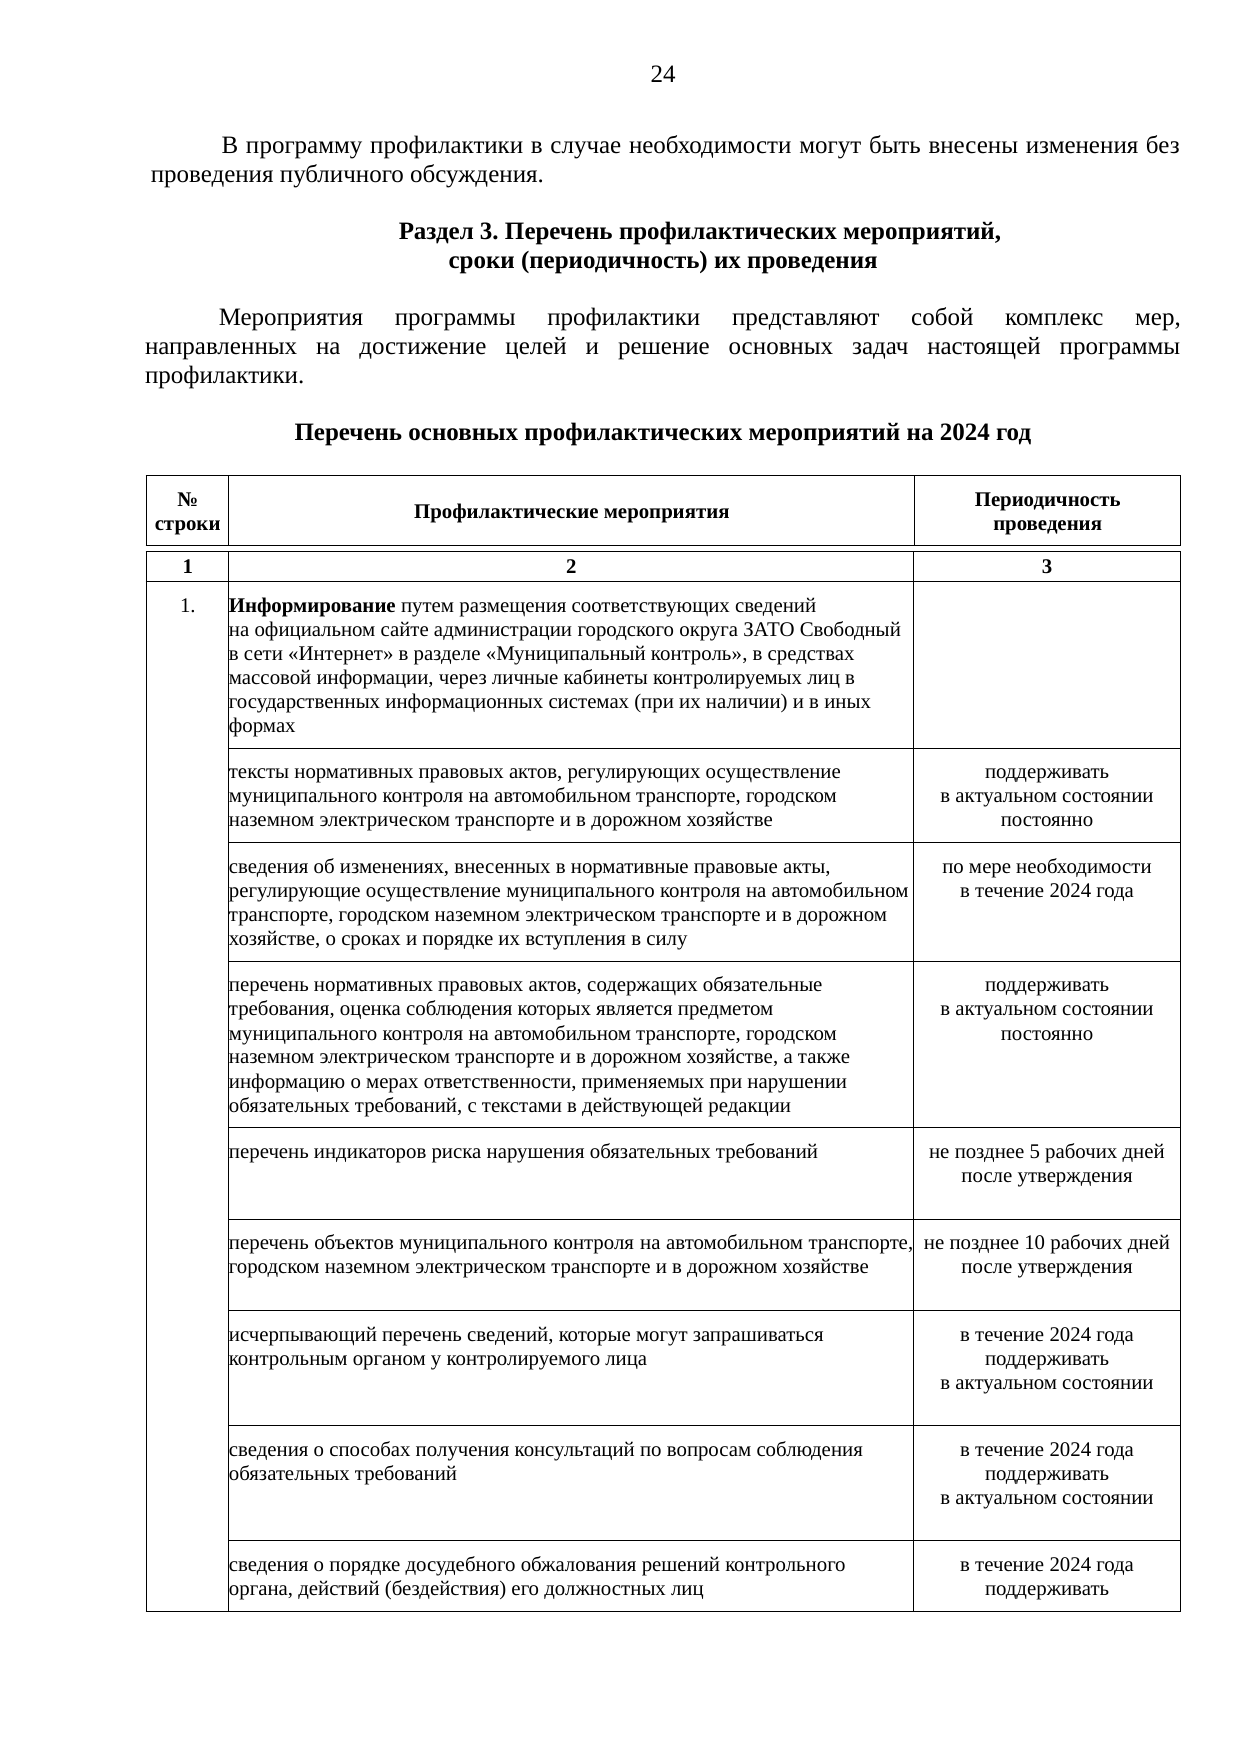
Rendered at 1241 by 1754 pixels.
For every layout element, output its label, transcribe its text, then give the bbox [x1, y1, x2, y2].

table_cell в течение 2024 года поддерживать в актуальном состоянии [914, 1311, 1180, 1425]
table_cell сведения об изменениях, внесенных в нормативные правовые акты, регулирующие осуществление муниципального контроля на автомобильном транспорте, городском наземном электрическом транспорте и в дорожном хозяйстве, о сроках и порядке их вступления в силу [229, 843, 913, 961]
table_header № строки [147, 476, 228, 545]
table_header Профилактические мероприятия [229, 476, 914, 545]
table_cell перечень нормативных правовых актов, содержащих обязательные требования, оценка соблюдения которых является предметом муниципального контроля на автомобильном транспорте, городском наземном электрическом транспорте и в дорожном хозяйстве, а также информацию о мерах ответственности, применяемых при нарушении обязательных требований, с текстами в действующей редакции [229, 962, 913, 1127]
table_cell исчерпывающий перечень сведений, которые могут запрашиваться контрольным органом у контролируемого лица [229, 1311, 913, 1425]
table_cell поддерживать в актуальном состоянии постоянно [914, 749, 1180, 842]
table_header Периодичность проведения [915, 476, 1180, 545]
table_cell перечень индикаторов риска нарушения обязательных требований [229, 1128, 913, 1218]
table_cell 1. [147, 582, 228, 1611]
table_header 3 [914, 552, 1180, 581]
table_header 2 [229, 552, 913, 581]
table_cell по мере необходимости в течение 2024 года [914, 843, 1180, 961]
table_cell сведения о способах получения консультаций по вопросам соблюдения обязательных требований [229, 1426, 913, 1540]
table_cell в течение 2024 года поддерживать в актуальном состоянии [914, 1426, 1180, 1540]
text В программу профилактики в случае необходимости могут быть внесены изменения без проведения публичного обсуждения. [151, 130, 1181, 187]
table_cell не позднее 10 рабочих дней после утверждения [914, 1220, 1180, 1310]
table_cell Информирование путем размещения соответствующих сведений на официальном сайте администрации городского округа ЗАТО Свободный в сети «Интернет» в разделе «Муниципальный контроль», в средствах массовой информации, через личные кабинеты контролируемых лиц в государственных информационных системах (при их наличии) и в иных формах [229, 582, 913, 748]
table_cell не позднее 5 рабочих дней после утверждения [914, 1128, 1180, 1218]
table_cell перечень объектов муниципального контроля на автомобильном транспорте, городском наземном электрическом транспорте и в дорожном хозяйстве [229, 1220, 913, 1310]
table_cell поддерживать в актуальном состоянии постоянно [914, 962, 1180, 1127]
table_cell сведения о порядке досудебного обжалования решений контрольного органа, действий (бездействия) его должностных лиц [229, 1541, 913, 1611]
text Перечень основных профилактических мероприятий на 2024 год [145, 417, 1181, 446]
table_cell [914, 582, 1180, 748]
table_cell в течение 2024 года поддерживать [914, 1541, 1180, 1611]
table_header 1 [147, 552, 228, 581]
subtitle Раздел 3. Перечень профилактических мероприятий, сроки (периодичность) их проведения [145, 216, 1181, 274]
table_cell тексты нормативных правовых актов, регулирующих осуществление муниципального контроля на автомобильном транспорте, городском наземном электрическом транспорте и в дорожном хозяйстве [229, 749, 913, 842]
text Мероприятия программы профилактики представляют собой комплекс мер, направленных на достижение целей и решение основных задач настоящей программы профилактики. [145, 302, 1181, 389]
